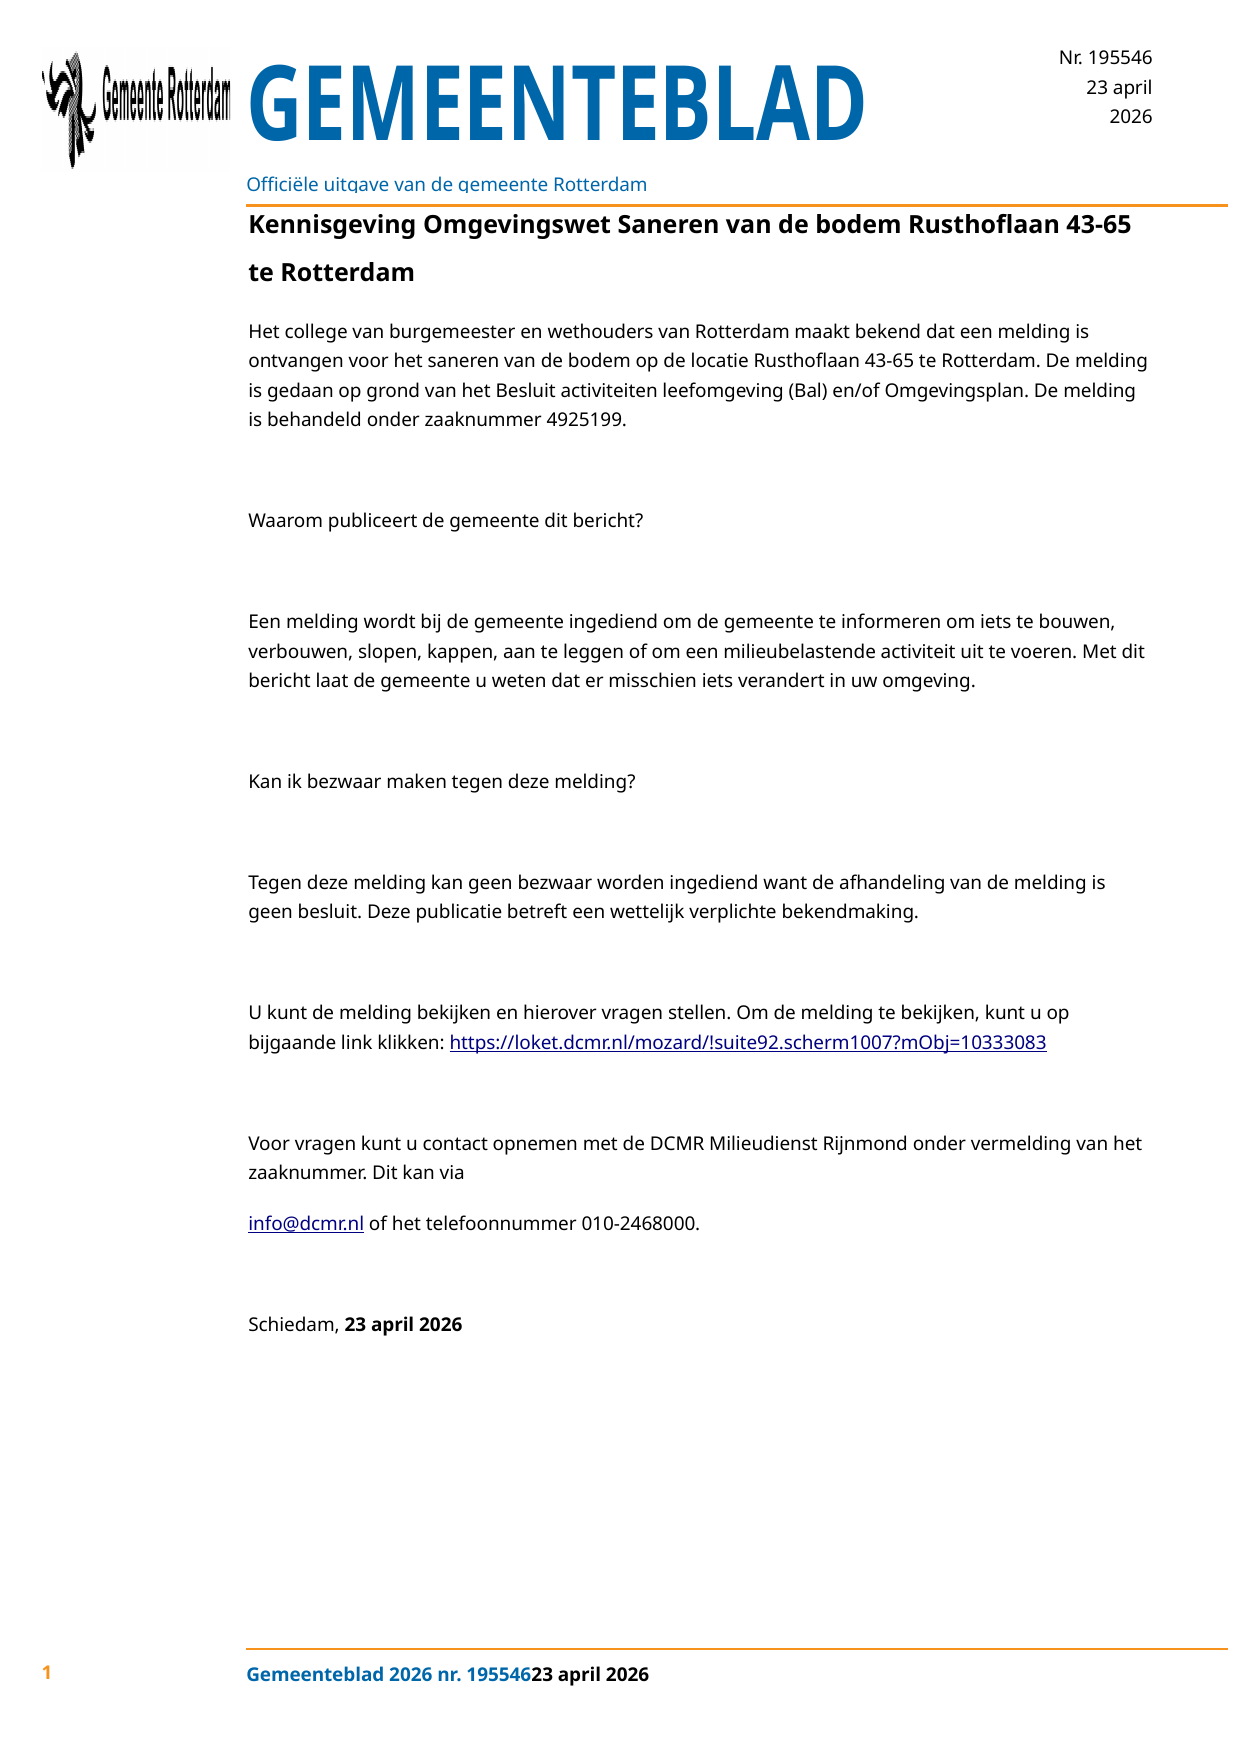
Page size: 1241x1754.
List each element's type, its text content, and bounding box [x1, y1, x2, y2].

text Kan ik bezwaar maken tegen deze melding? [248, 768, 1152, 794]
text Tegen deze melding kan geen bezwaar worden ingediend want de afhandeling van de melding is geen besluit. Deze publicatie betreft een wettelijk verplichte bekendmaking. [248, 869, 1152, 924]
text Het college van burgemeester en wethouders van Rotterdam maakt bekend dat een melding is ontvangen voor het saneren van de bodem op de locatie Rusthoflaan 43-65 te Rotterdam. De melding is gedaan op grond van het Besluit activiteiten leefomgeving (Bal) en/of Omgevingsplan. De melding is behandeld onder zaaknummer 4925199. [248, 318, 1152, 432]
text Voor vragen kunt u contact opnemen met de DCMR Milieudienst Rijnmond onder vermelding van het zaaknummer. Dit kan via [248, 1130, 1152, 1185]
text U kunt de melding bekijken en hierover vragen stellen. Om de melding te bekijken, kunt u op bijgaande link klikken: https://loket.dcmr.nl/mozard/!suite92.scherm1007?mObj=10333083 [248, 999, 1152, 1055]
text Schiedam, 23 april 2026 [248, 1311, 1152, 1337]
text Waarom publiceert de gemeente dit bericht? [248, 507, 1152, 533]
text Kennisgeving Omgevingswet Saneren van de bodem Rusthoflaan 43-65 te Rotterdam [248, 207, 1152, 288]
text info@dcmr.nl of het telefoonnummer 010-2468000. [248, 1210, 1152, 1236]
picture [41, 47, 231, 172]
text Een melding wordt bij de gemeente ingediend om de gemeente te informeren om iets te bouwen, verbouwen, slopen, kappen, aan te leggen of om een milieubelastende activiteit uit te voeren. Met dit bericht laat de gemeente u weten dat er misschien iets verandert in uw omgeving. [248, 608, 1152, 693]
